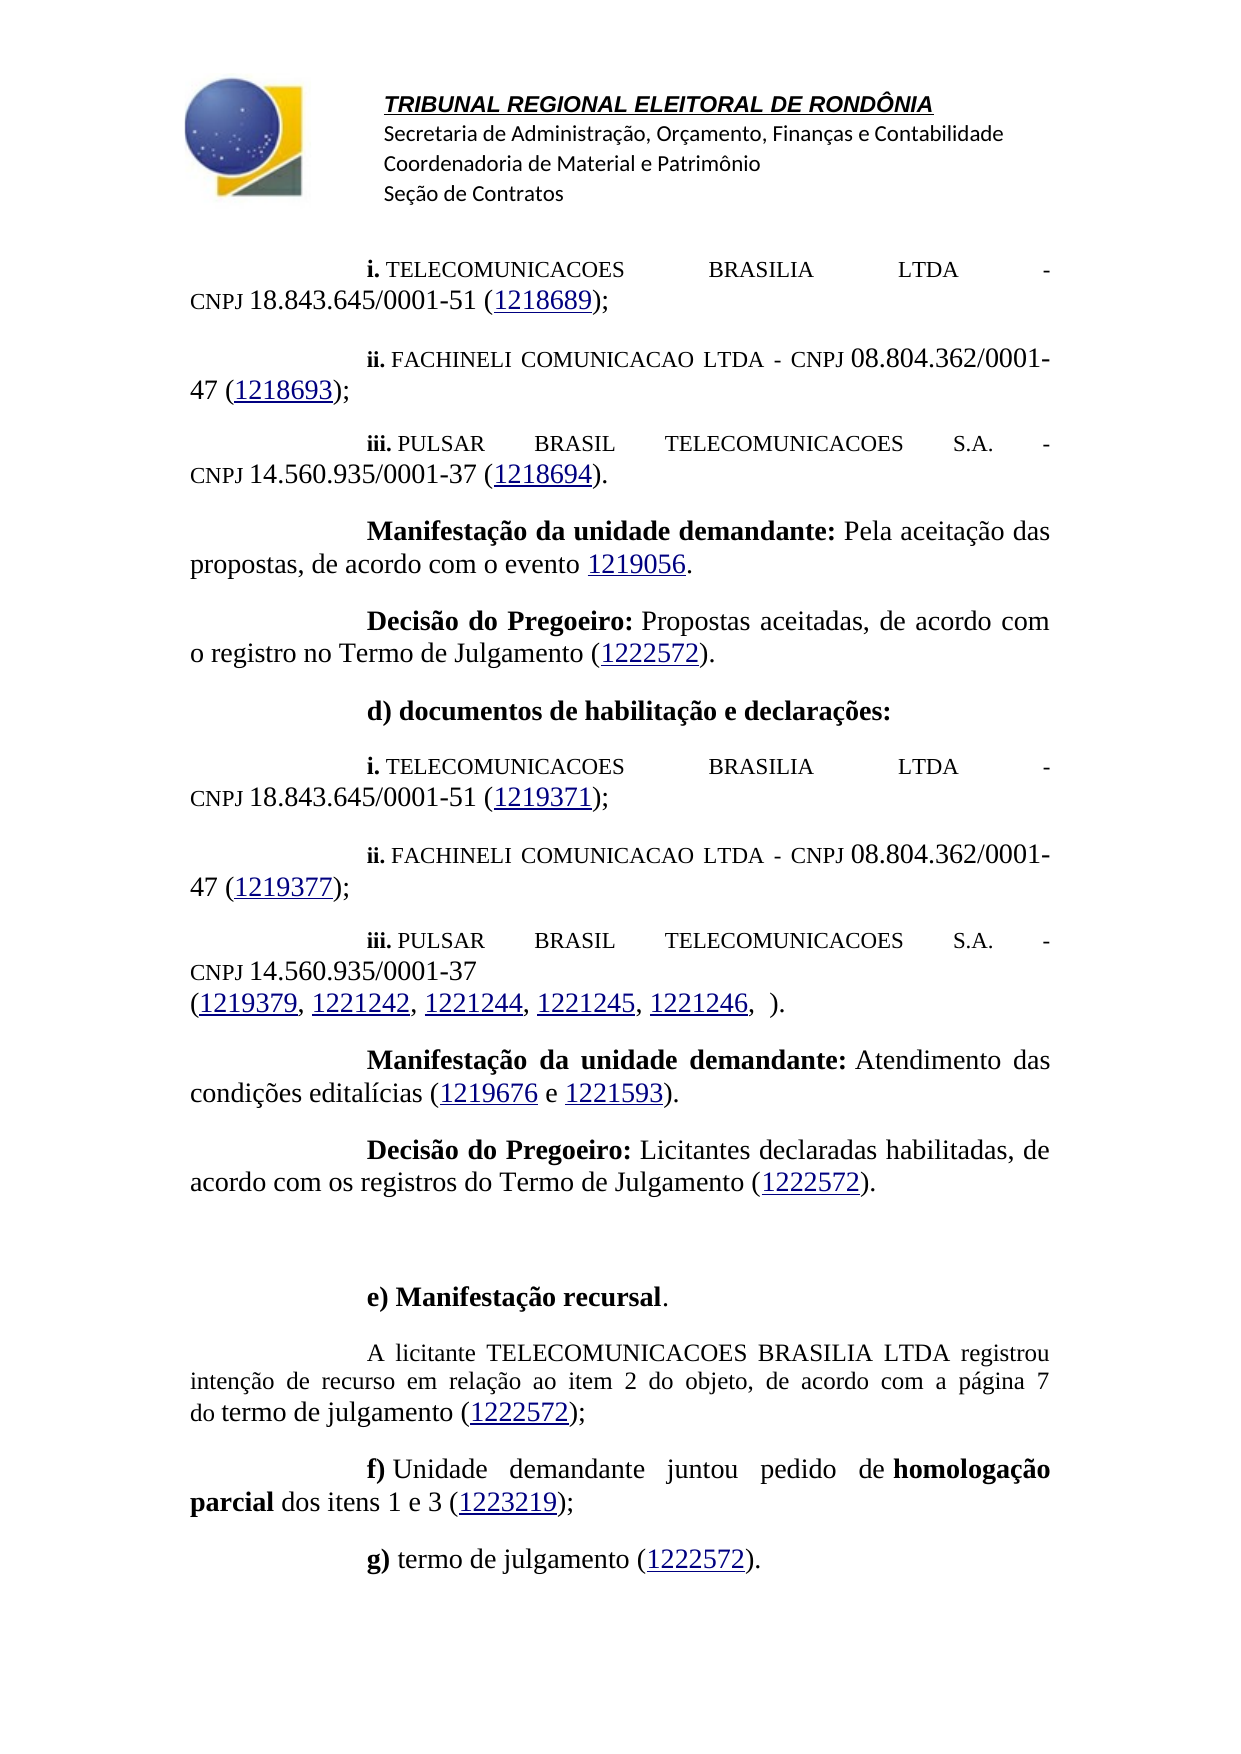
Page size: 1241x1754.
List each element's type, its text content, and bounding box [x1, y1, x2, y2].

text Decisão do Pregoeiro: Licitantes declaradas habilitadas, de acordo com os registros do Termo de Julgamento (1222572). [190, 1133, 1051, 1198]
text d) documentos de habilitação e declarações: [190, 694, 1051, 726]
text i. TELECOMUNICACOES BRASILIA LTDA - CNPJ 18.843.645/0001-51 (1219371); [190, 751, 1051, 812]
text e) Manifestação recursal. [190, 1280, 1051, 1313]
text ii. FACHINELI COMUNICACAO LTDA - CNPJ 08.804.362/0001-47 (1219377); [190, 837, 1051, 902]
text Manifestação da unidade demandante: Pela aceitação das propostas, de acordo com o evento 1219056. [190, 514, 1051, 579]
text A licitante TELECOMUNICACOES BRASILIA LTDA registrou intenção de recurso em relação ao item 2 do objeto, de acordo com a página 7 do termo de julgamento (1222572); [190, 1338, 1051, 1428]
text f) Unidade demandante juntou pedido de homologação parcial dos itens 1 e 3 (1223219); [190, 1453, 1051, 1517]
text Decisão do Pregoeiro: Propostas aceitadas, de acordo com o registro no Termo de Julgamento (1222572). [190, 604, 1051, 669]
text i. TELECOMUNICACOES BRASILIA LTDA - CNPJ 18.843.645/0001-51 (1218689); [190, 254, 1051, 316]
text iii. PULSAR BRASIL TELECOMUNICACOES S.A. - CNPJ 14.560.935/0001-37 (1218694). [190, 431, 1051, 489]
text Manifestação da unidade demandante: Atendimento das condições editalícias (1219676 e 1221593). [190, 1043, 1051, 1108]
text iii. PULSAR BRASIL TELECOMUNICACOES S.A. - CNPJ 14.560.935/0001-37 (1219379, 1221242, 1221244, 1221245, 1221246, ). [190, 927, 1051, 1018]
text g) termo de julgamento (1222572). [190, 1542, 1051, 1575]
text ii. FACHINELI COMUNICACAO LTDA - CNPJ 08.804.362/0001-47 (1218693); [190, 341, 1051, 406]
